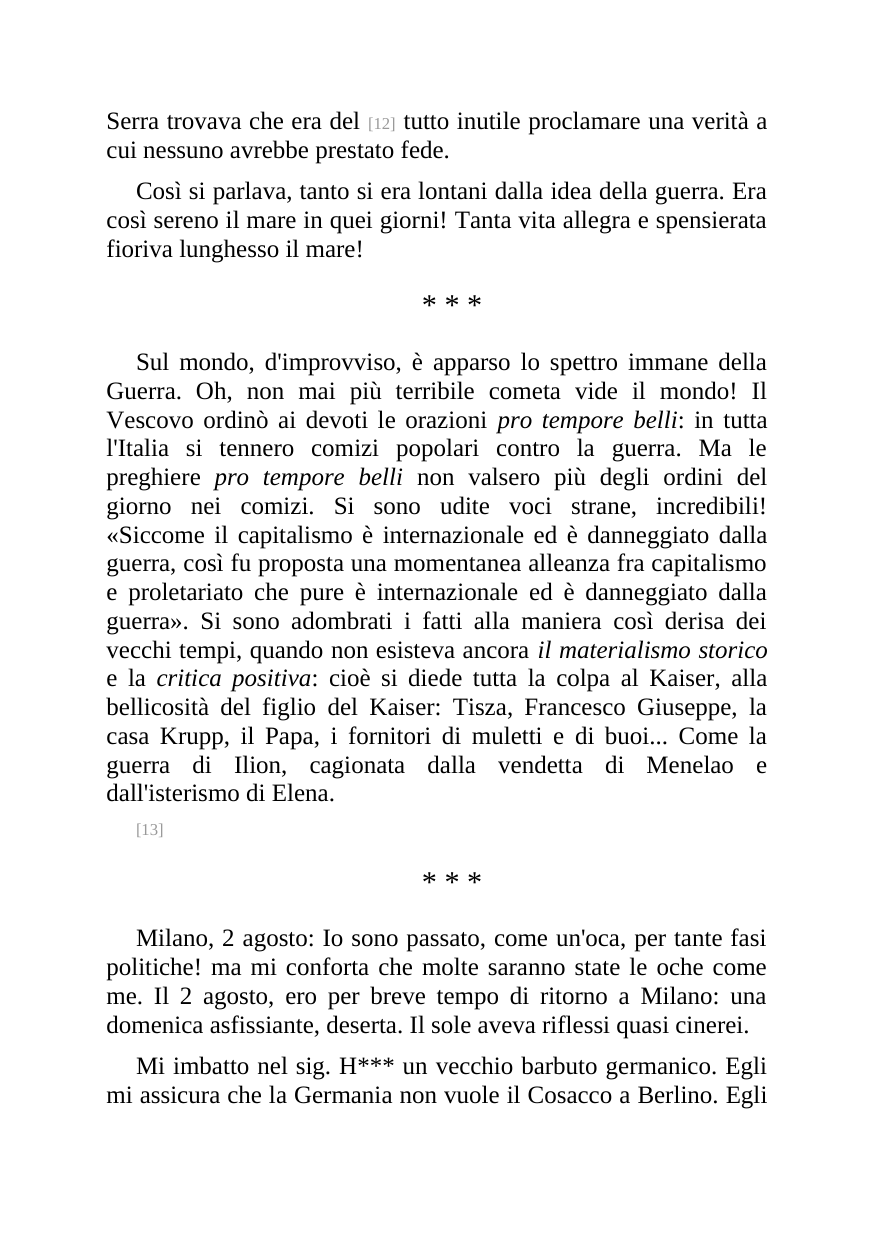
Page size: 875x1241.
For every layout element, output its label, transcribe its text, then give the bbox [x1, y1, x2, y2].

text [13] [164, 820, 768, 839]
text [13] [106, 820, 136, 839]
text * * * [106, 864, 768, 898]
text Milano, 2 agosto: Io sono passato, come un'oca, per tante fasi politiche! ma mi conforta che molte saranno state le oche come me. Il 2 agosto, ero per breve tempo di ritorno a Milano: una domenica asfissiante, deserta. Il sole aveva riflessi quasi cinerei. [106, 923, 768, 1038]
text Serra trovava che era del [12] tutto inutile proclamare una verità a cui nessuno avrebbe prestato fede. [106, 106, 768, 164]
text Mi imbatto nel sig. H*** un vecchio barbuto germanico. Egli mi assicura che la Germania non vuole il Cosacco a Berlino. Egli [106, 1051, 768, 1108]
text * * * [106, 287, 768, 322]
text Così si parlava, tanto si era lontani dalla idea della guerra. Era così sereno il mare in quei giorni! Tanta vita allegra e spensierata fioriva lunghesso il mare! [106, 176, 768, 262]
text Sul mondo, d'improvviso, è apparso lo spettro immane della Guerra. Oh, non mai più terribile cometa vide il mondo! Il Vescovo ordinò ai devoti le orazioni pro tempore belli: in tutta l'Italia si tennero comizi popolari contro la guerra. Ma le preghiere pro tempore belli non valsero più degli ordini del giorno nei comizi. Si sono udite voci strane, incredibili! «Siccome il capitalismo è internazionale ed è danneggiato dalla guerra, così fu proposta una momentanea alleanza fra capitalismo e proletariato che pure è internazionale ed è danneggiato dalla guerra». Si sono adombrati i fatti alla maniera così derisa dei vecchi tempi, quando non esisteva ancora il materialismo storico e la critica positiva: cioè si diede tutta la colpa al Kaiser, alla bellicosità del figlio del Kaiser: Tisza, Francesco Giuseppe, la casa Krupp, il Papa, i fornitori di muletti e di buoi... Come la guerra di Ilion, cagionata dalla vendetta di Menelao e dall'isterismo di Elena. [106, 347, 768, 807]
